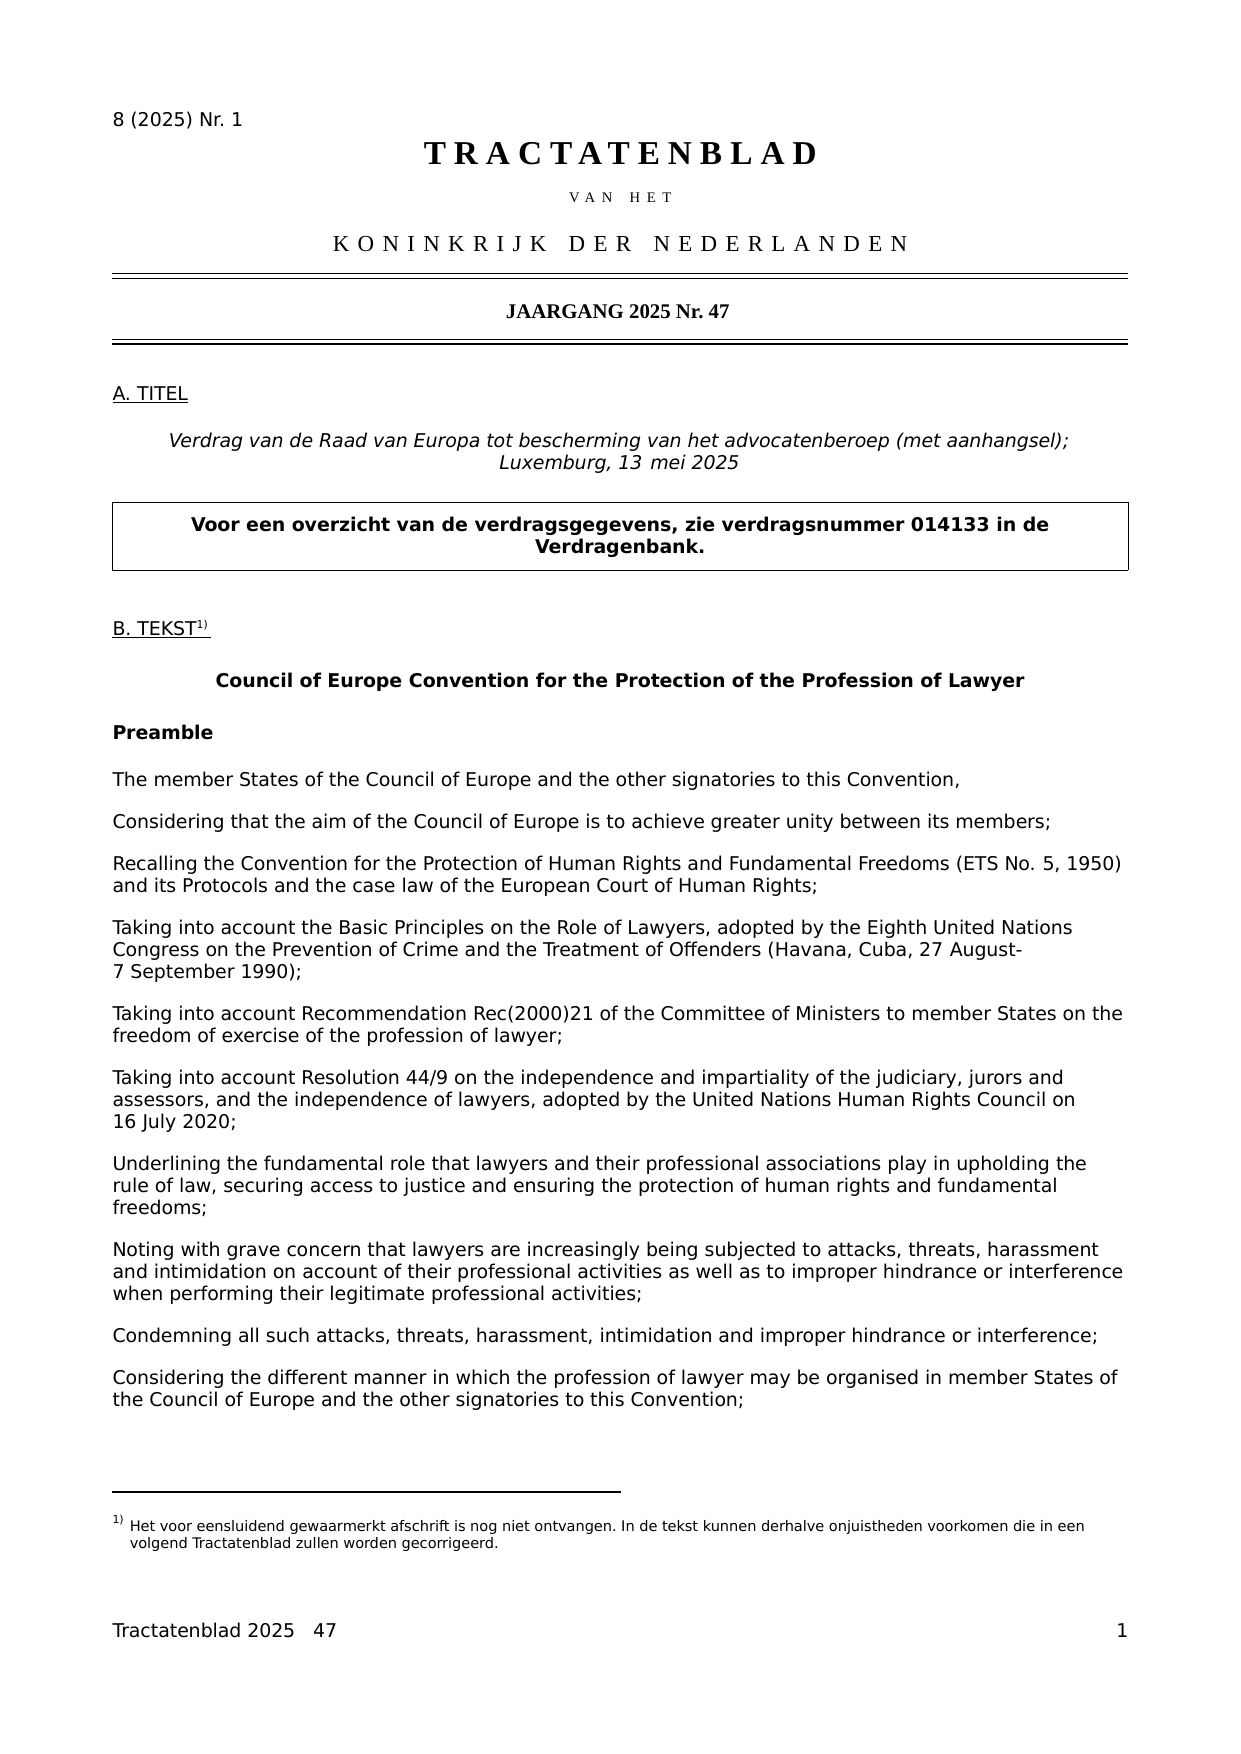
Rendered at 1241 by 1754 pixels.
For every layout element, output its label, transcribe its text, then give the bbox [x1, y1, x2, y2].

text Verdrag van de Raad van Europa tot bescherming van het advocatenberoep (met aanhangsel); [112, 430, 1128, 452]
text Underlining the fundamental role that lawyers and their professional associations play in upholding the rule of law, securing access to justice and ensuring the protection of human rights and fundamental freedoms; [112, 1153, 1128, 1219]
text 8 (2025) Nr. 1 [112, 109, 1128, 131]
text Taking into account Resolution 44/9 on the independence and impartiality of the judiciary, jurors and assessors, and the independence of lawyers, adopted by the United Nations Human Rights Council on 16 July 2020; [112, 1067, 1128, 1133]
text JAARGANG 2025 Nr. 47 [112, 299, 1128, 323]
text Taking into account Recommendation Rec(2000)21 of the Committee of Ministers to member States on the freedom of exercise of the profession of lawyer; [112, 1003, 1128, 1047]
text VAN HET [112, 189, 1128, 206]
text KONINKRIJK DER NEDERLANDEN [112, 229, 1128, 256]
subtitle A. TITEL [112, 383, 1128, 405]
text Recalling the Convention for the Protection of Human Rights and Fundamental Freedoms (ETS No. 5, 1950) and its Protocols and the case law of the European Court of Human Rights; [112, 853, 1128, 897]
text Het voor eensluidend gewaarmerkt afschrift is nog niet ontvangen. In de tekst kunnen derhalve onjuistheden voorkomen die in een volgend Tractatenblad zullen worden gecorrigeerd. [112, 1513, 1128, 1552]
text Considering that the aim of the Council of Europe is to achieve greater unity between its members; [112, 811, 1128, 833]
text Condemning all such attacks, threats, harassment, intimidation and improper hindrance or interference; [112, 1325, 1128, 1347]
text TRACTATENBLAD [112, 133, 1128, 172]
subtitle B. TEKST [112, 618, 1128, 640]
text Taking into account the Basic Principles on the Role of Lawyers, adopted by the Eighth United Nations Congress on the Prevention of Crime and the Treatment of Offenders (Havana, Cuba, 27 August-7 September 1990); [112, 917, 1128, 983]
text Considering the different manner in which the profession of lawyer may be organised in member States of the Council of Europe and the other signatories to this Convention; [112, 1367, 1128, 1411]
text Luxemburg, 13 mei 2025 [112, 452, 1128, 474]
text The member States of the Council of Europe and the other signatories to this Convention, [112, 769, 1128, 791]
text Noting with grave concern that lawyers are increasingly being subjected to attacks, threats, harassment and intimidation on account of their professional activities as well as to improper hindrance or interference when performing their legitimate professional activities; [112, 1239, 1128, 1305]
subtitle Council of Europe Convention for the Protection of the Profession of Lawyer [112, 670, 1128, 692]
subtitle Preamble [112, 722, 1128, 744]
